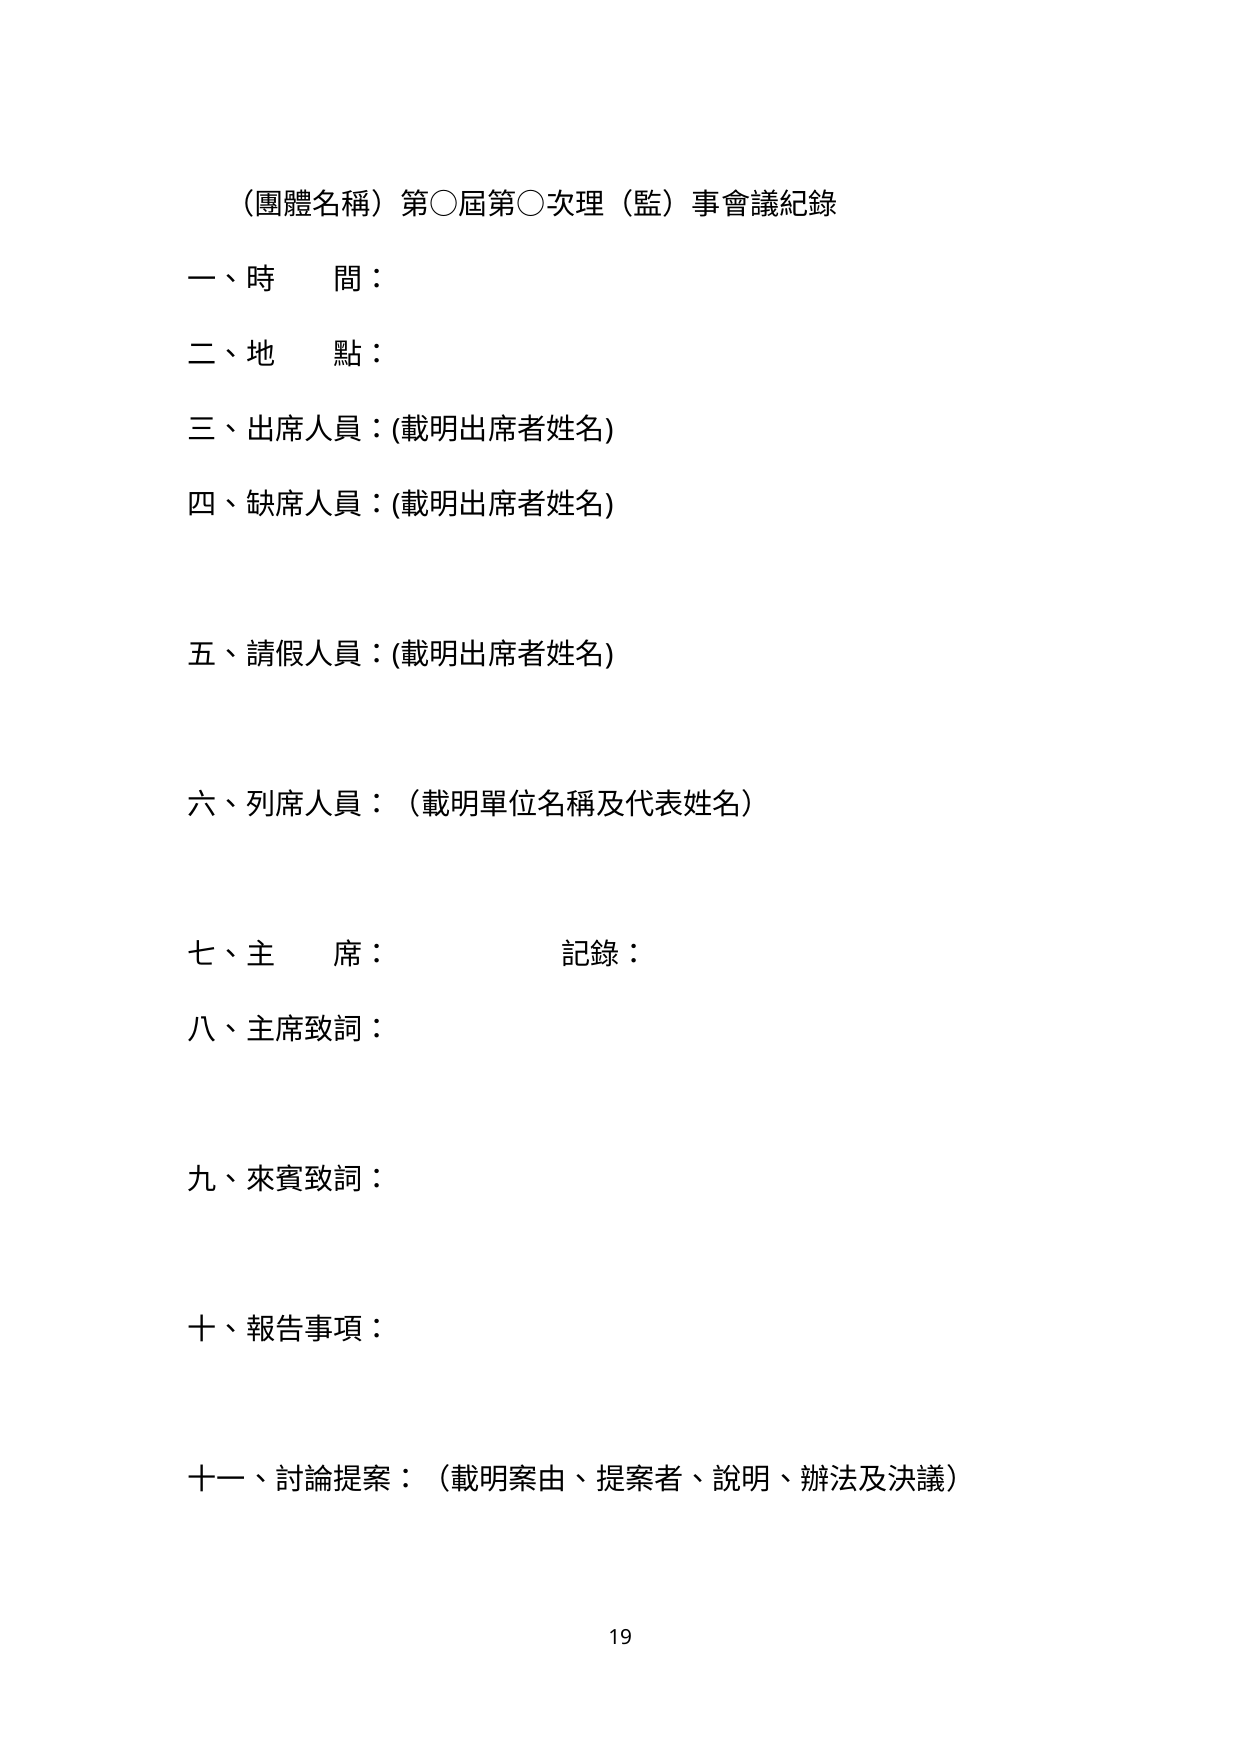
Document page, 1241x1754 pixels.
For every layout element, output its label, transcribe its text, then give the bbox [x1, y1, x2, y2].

text 四、缺席人員：(載明出席者姓名) [187, 464, 1053, 539]
text 十一、討論提案：（載明案由、提案者、說明、辦法及決議） [187, 1439, 1053, 1514]
text 八、主席致詞： [187, 989, 1053, 1064]
text （團體名稱）第○屆第○次理（監）事會議紀錄 [225, 164, 1053, 239]
text 十、報告事項： [187, 1289, 1053, 1364]
text 二、地 點： [187, 314, 1053, 389]
text 三、出席人員：(載明出席者姓名) [187, 389, 1053, 464]
text 七、主 席： 記錄： [187, 914, 1053, 989]
text 六、列席人員：（載明單位名稱及代表姓名） [187, 764, 1053, 839]
text 一、時 間： [187, 239, 1053, 314]
text 五、請假人員：(載明出席者姓名) [187, 614, 1053, 689]
text 九、來賓致詞： [187, 1139, 1053, 1214]
